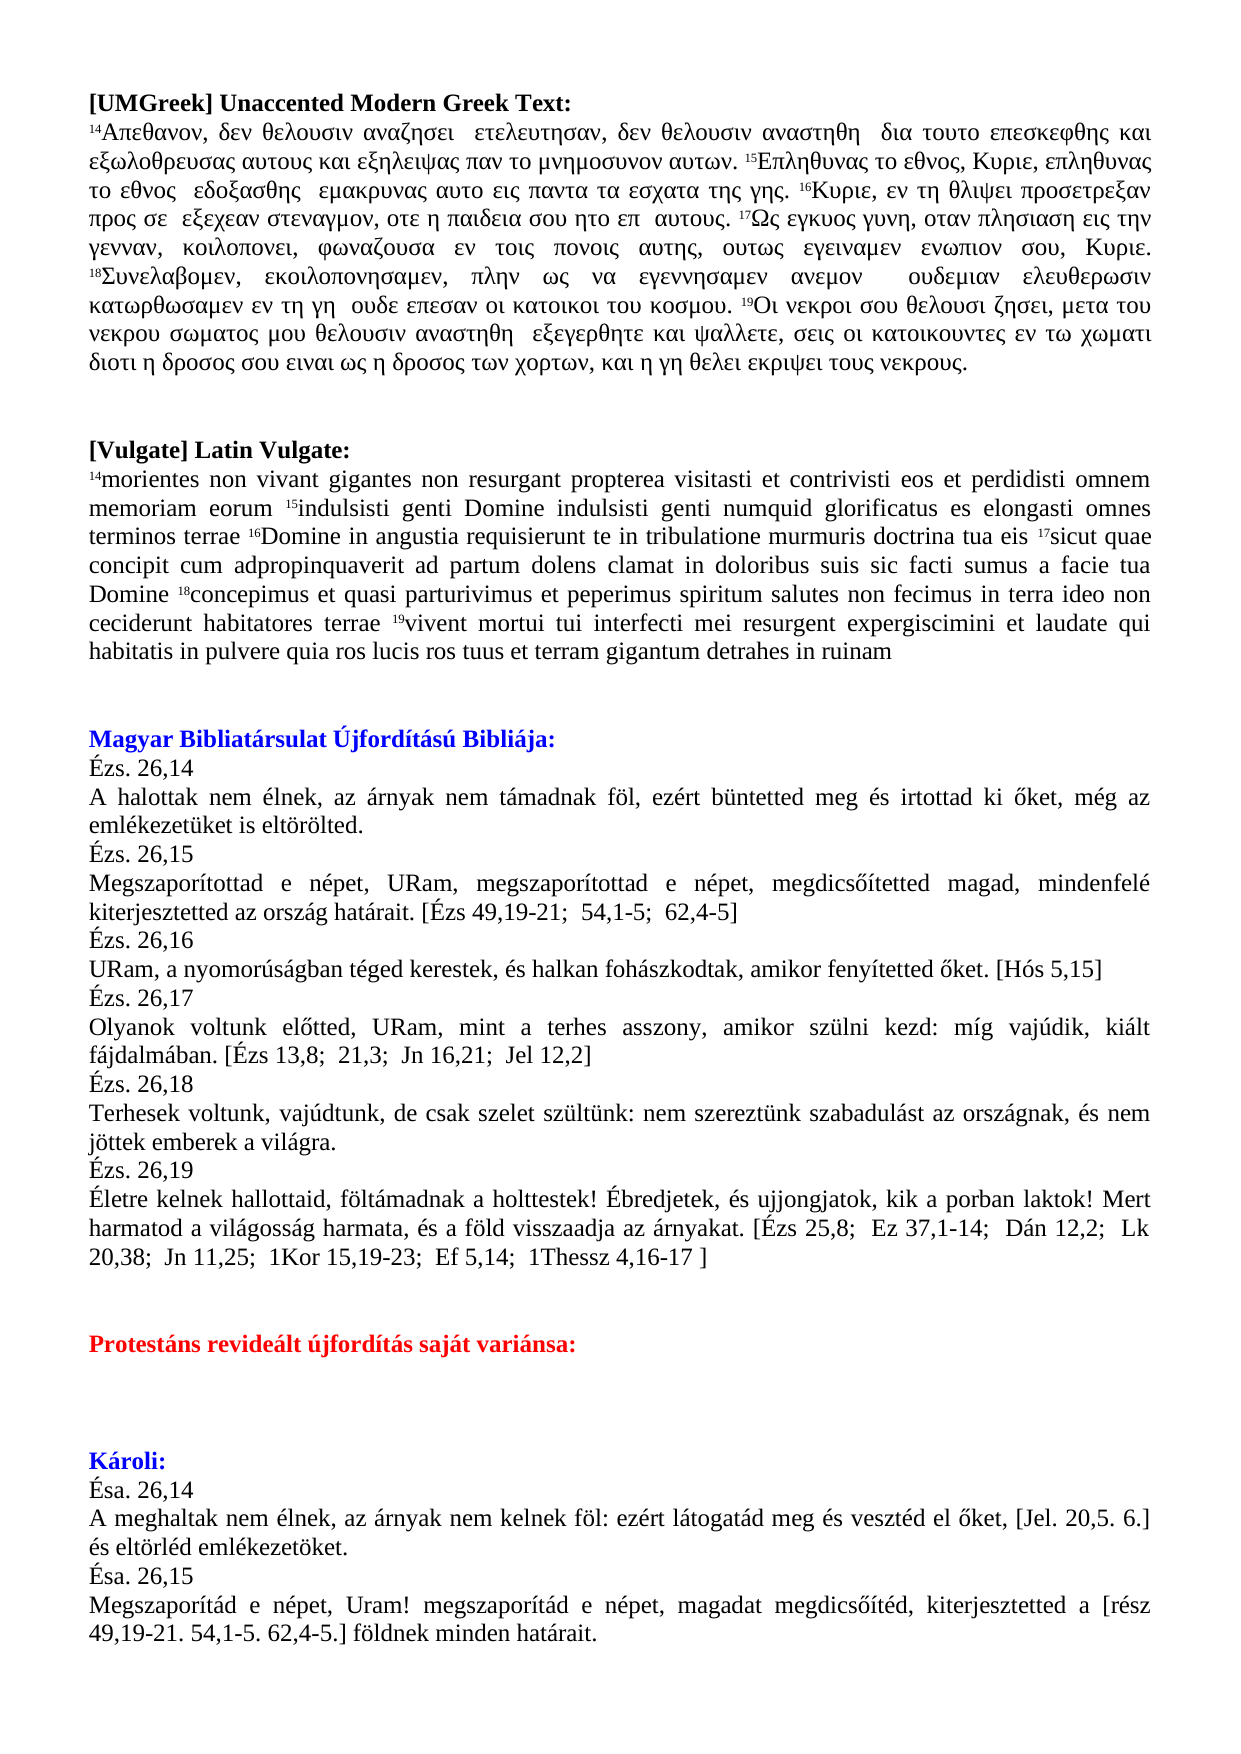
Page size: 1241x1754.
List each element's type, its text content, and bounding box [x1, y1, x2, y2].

text Protestáns revideált újfordítás saját variánsa: [88, 1329, 1152, 1358]
text URam, a nyomorúságban téged kerestek, és halkan fohászkodtak, amikor fenyítetted őket. [Hós 5,15] [88, 954, 1152, 983]
text Életre kelnek hallottaid, föltámadnak a holttestek! Ébredjetek, és ujjongjatok, kik a porban laktok! Mert harmatod a világosság harmata, és a föld visszaadja az árnyakat. [Ézs 25,8; Ez 37,1-14; Dán 12,2; Lk 20,38; Jn 11,25; 1Kor 15,19-23; Ef 5,14; 1Thessz 4,16-17 ] [88, 1184, 1152, 1270]
text [Vulgate] Latin Vulgate: [88, 435, 1152, 464]
text A meghaltak nem élnek, az árnyak nem kelnek föl: ezért látogatád meg és vesztéd el őket, [Jel. 20,5. 6.] és eltörléd emlékezetöket. [88, 1503, 1152, 1561]
text Ézs. 26,15 [88, 839, 1152, 868]
text Ézs. 26,16 [88, 925, 1152, 954]
text [UMGreek] Unaccented Modern Greek Text: [88, 88, 1152, 117]
text A halottak nem élnek, az árnyak nem támadnak föl, ezért büntetted meg és irtottad ki őket, még az emlékezetüket is eltörölted. [88, 782, 1152, 839]
text Terhesek voltunk, vajúdtunk, de csak szelet szültünk: nem szereztünk szabadulást az országnak, és nem jöttek emberek a világra. [88, 1098, 1152, 1155]
text Ésa. 26,14 [88, 1475, 1152, 1503]
text Ézs. 26,17 [88, 983, 1152, 1012]
text Ésa. 26,15 [88, 1561, 1152, 1590]
text Olyanok voltunk előtted, URam, mint a terhes asszony, amikor szülni kezd: míg vajúdik, kiált fájdalmában. [Ézs 13,8; 21,3; Jn 16,21; Jel 12,2] [88, 1012, 1152, 1069]
text Magyar Bibliatársulat Újfordítású Bibliája: [88, 724, 1152, 753]
text Megszaporítottad e népet, URam, megszaporítottad e népet, megdicsőítetted magad, mindenfelé kiterjesztetted az ország határait. [Ézs 49,19-21; 54,1-5; 62,4-5] [88, 868, 1152, 925]
text Ézs. 26,19 [88, 1155, 1152, 1184]
text Károli: [88, 1446, 1152, 1475]
text 14Απεθανον, δεν θελουσιν αναζησει ετελευτησαν, δεν θελουσιν αναστηθη δια τουτο επεσκεφθης και εξωλοθρευσας αυτους και εξηλειψας παν το μνημοσυνον αυτων. 15Επληθυνας το εθνος, Κυριε, επληθυνας το εθνος εδοξασθης εμακρυνας αυτο εις παντα τα εσχατα της γης. 16Κυριε, εν τη θλιψει προσετρεξαν προς σε εξεχεαν στεναγμον, οτε η παιδεια σου ητο επ αυτους. 17Ως εγκυος γυνη, οταν πλησιαση εις την γενναν, κοιλοπονει, φωναζουσα εν τοις πονοις αυτης, ουτως εγειναμεν ενωπιον σου, Κυριε. 18Συνελαβομεν, εκοιλοπονησαμεν, πλην ως να εγεννησαμεν ανεμον ουδεμιαν ελευθερωσιν κατωρθωσαμεν εν τη γη ουδε επεσαν οι κατοικοι του κοσμου. 19Οι νεκροι σου θελουσι ζησει, μετα του νεκρου σωματος μου θελουσιν αναστηθη εξεγερθητε και ψαλλετε, σεις οι κατοικουντες εν τω χωματι διοτι η δροσος σου ειναι ως η δροσος των χορτων, και η γη θελει εκριψει τους νεκρους. [88, 117, 1152, 376]
text Ézs. 26,14 [88, 753, 1152, 782]
text 14morientes non vivant gigantes non resurgant propterea visitasti et contrivisti eos et perdidisti omnem memoriam eorum 15indulsisti genti Domine indulsisti genti numquid glorificatus es elongasti omnes terminos terrae 16Domine in angustia requisierunt te in tribulatione murmuris doctrina tua eis 17sicut quae concipit cum adpropinquaverit ad partum dolens clamat in doloribus suis sic facti sumus a facie tua Domine 18concepimus et quasi parturivimus et peperimus spiritum salutes non fecimus in terra ideo non ceciderunt habitatores terrae 19vivent mortui tui interfecti mei resurgent expergiscimini et laudate qui habitatis in pulvere quia ros lucis ros tuus et terram gigantum detrahes in ruinam [88, 464, 1152, 665]
text Megszaporítád e népet, Uram! megszaporítád e népet, magadat megdicsőítéd, kiterjesztetted a [rész 49,19-21. 54,1-5. 62,4-5.] földnek minden határait. [88, 1590, 1152, 1647]
text Ézs. 26,18 [88, 1069, 1152, 1098]
